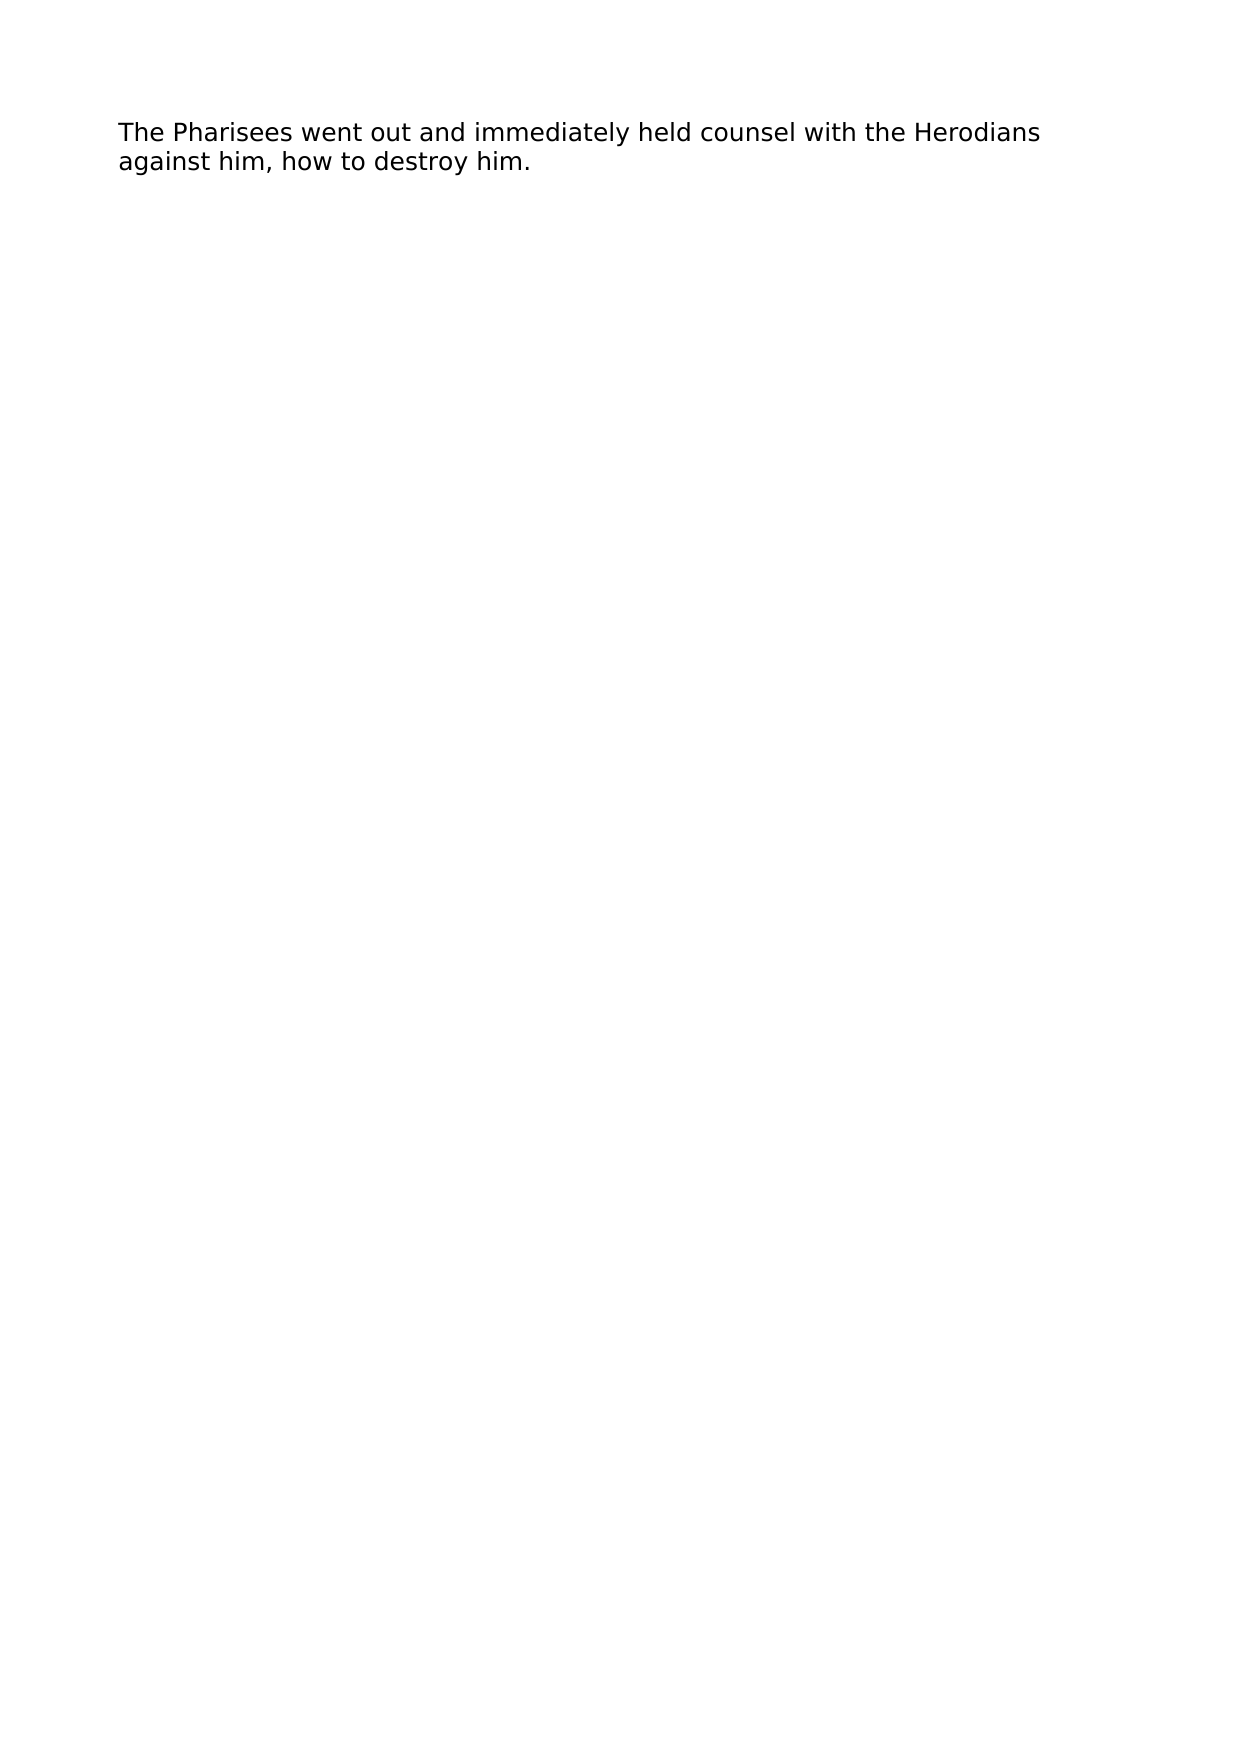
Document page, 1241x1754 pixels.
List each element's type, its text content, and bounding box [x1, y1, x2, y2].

text The Pharisees went out and immediately held counsel with the Herodians against him, how to destroy him. [118, 118, 1122, 176]
